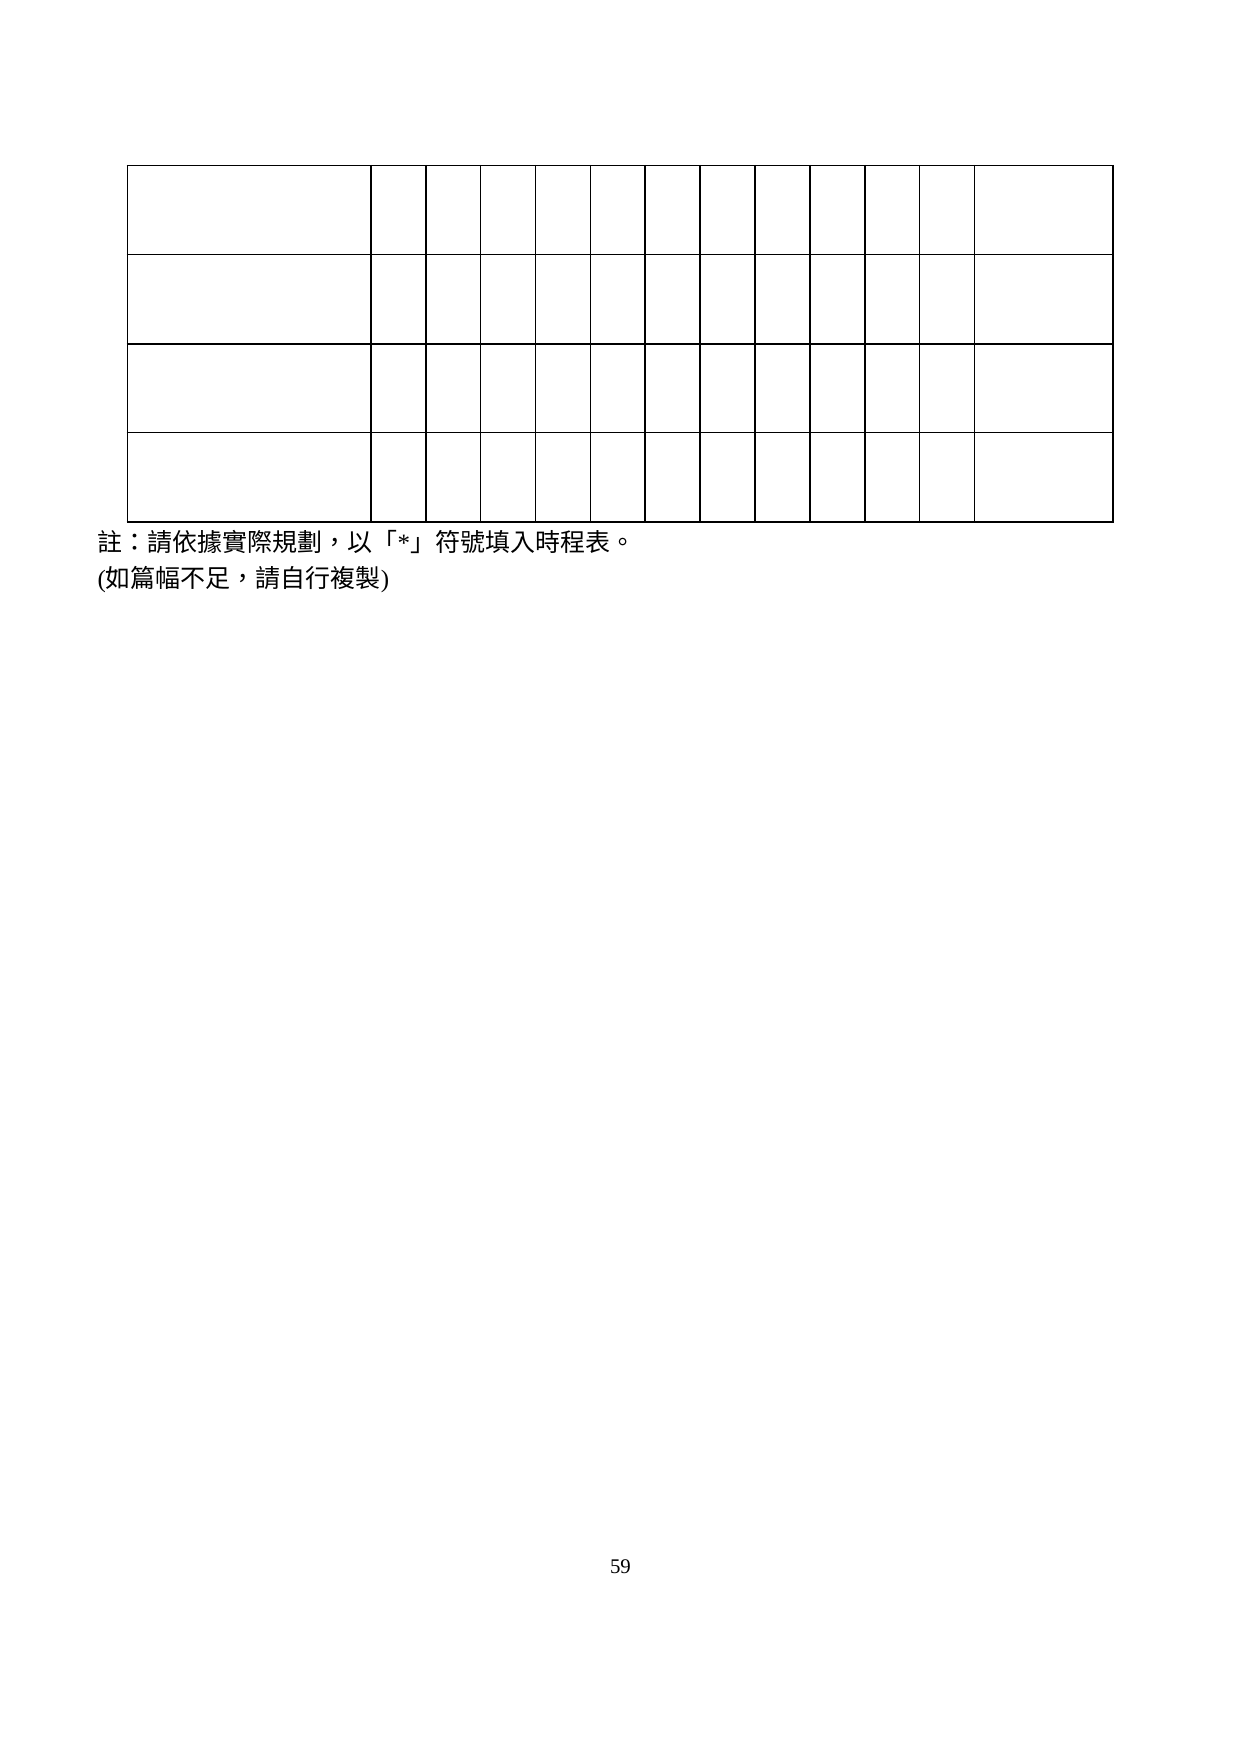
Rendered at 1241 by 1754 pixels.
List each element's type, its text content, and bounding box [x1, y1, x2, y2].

table_cell [811, 433, 864, 521]
table_cell [372, 345, 425, 432]
table_cell [427, 433, 480, 521]
table_cell [128, 255, 370, 343]
table_cell [920, 255, 974, 343]
table_cell [481, 255, 535, 343]
table_cell [975, 255, 1112, 343]
table_cell [427, 345, 480, 432]
table_cell [866, 166, 919, 254]
table_cell [920, 433, 974, 521]
table_cell [536, 166, 590, 254]
table_cell [975, 345, 1112, 432]
table_cell [536, 345, 590, 432]
table_cell [701, 166, 754, 254]
table_cell [756, 433, 809, 521]
table_cell [646, 433, 699, 521]
table_cell [866, 345, 919, 432]
table_cell [756, 345, 809, 432]
table_cell [866, 433, 919, 521]
table_cell [920, 345, 974, 432]
table_cell [591, 255, 644, 343]
table_cell [701, 255, 754, 343]
table_cell [756, 166, 809, 254]
table_cell [128, 433, 370, 521]
table_cell [811, 345, 864, 432]
table_cell [481, 345, 535, 432]
table_cell [646, 345, 699, 432]
table_cell [975, 433, 1112, 521]
table_cell [811, 166, 864, 254]
table_cell [427, 255, 480, 343]
table_cell [701, 433, 754, 521]
table_cell [536, 433, 590, 521]
table_cell [591, 166, 644, 254]
table_cell [646, 166, 699, 254]
table_cell [372, 433, 425, 521]
table_cell [481, 166, 535, 254]
table_cell [372, 166, 425, 254]
table_cell [646, 255, 699, 343]
table_cell [920, 166, 974, 254]
table_cell [866, 255, 919, 343]
text 註：請依據實際規劃，以「*」符號填入時程表。 [97, 522, 1128, 559]
table_cell [756, 255, 809, 343]
table_cell [372, 255, 425, 343]
table_cell [128, 166, 370, 254]
table_cell [536, 255, 590, 343]
table_cell [591, 433, 644, 521]
table_cell [591, 345, 644, 432]
table_cell [701, 345, 754, 432]
table_cell [811, 255, 864, 343]
table_cell [975, 166, 1112, 254]
table_cell [481, 433, 535, 521]
table_cell [427, 166, 480, 254]
text (如篇幅不足，請自行複製) [97, 559, 1128, 595]
table_cell [128, 345, 370, 432]
